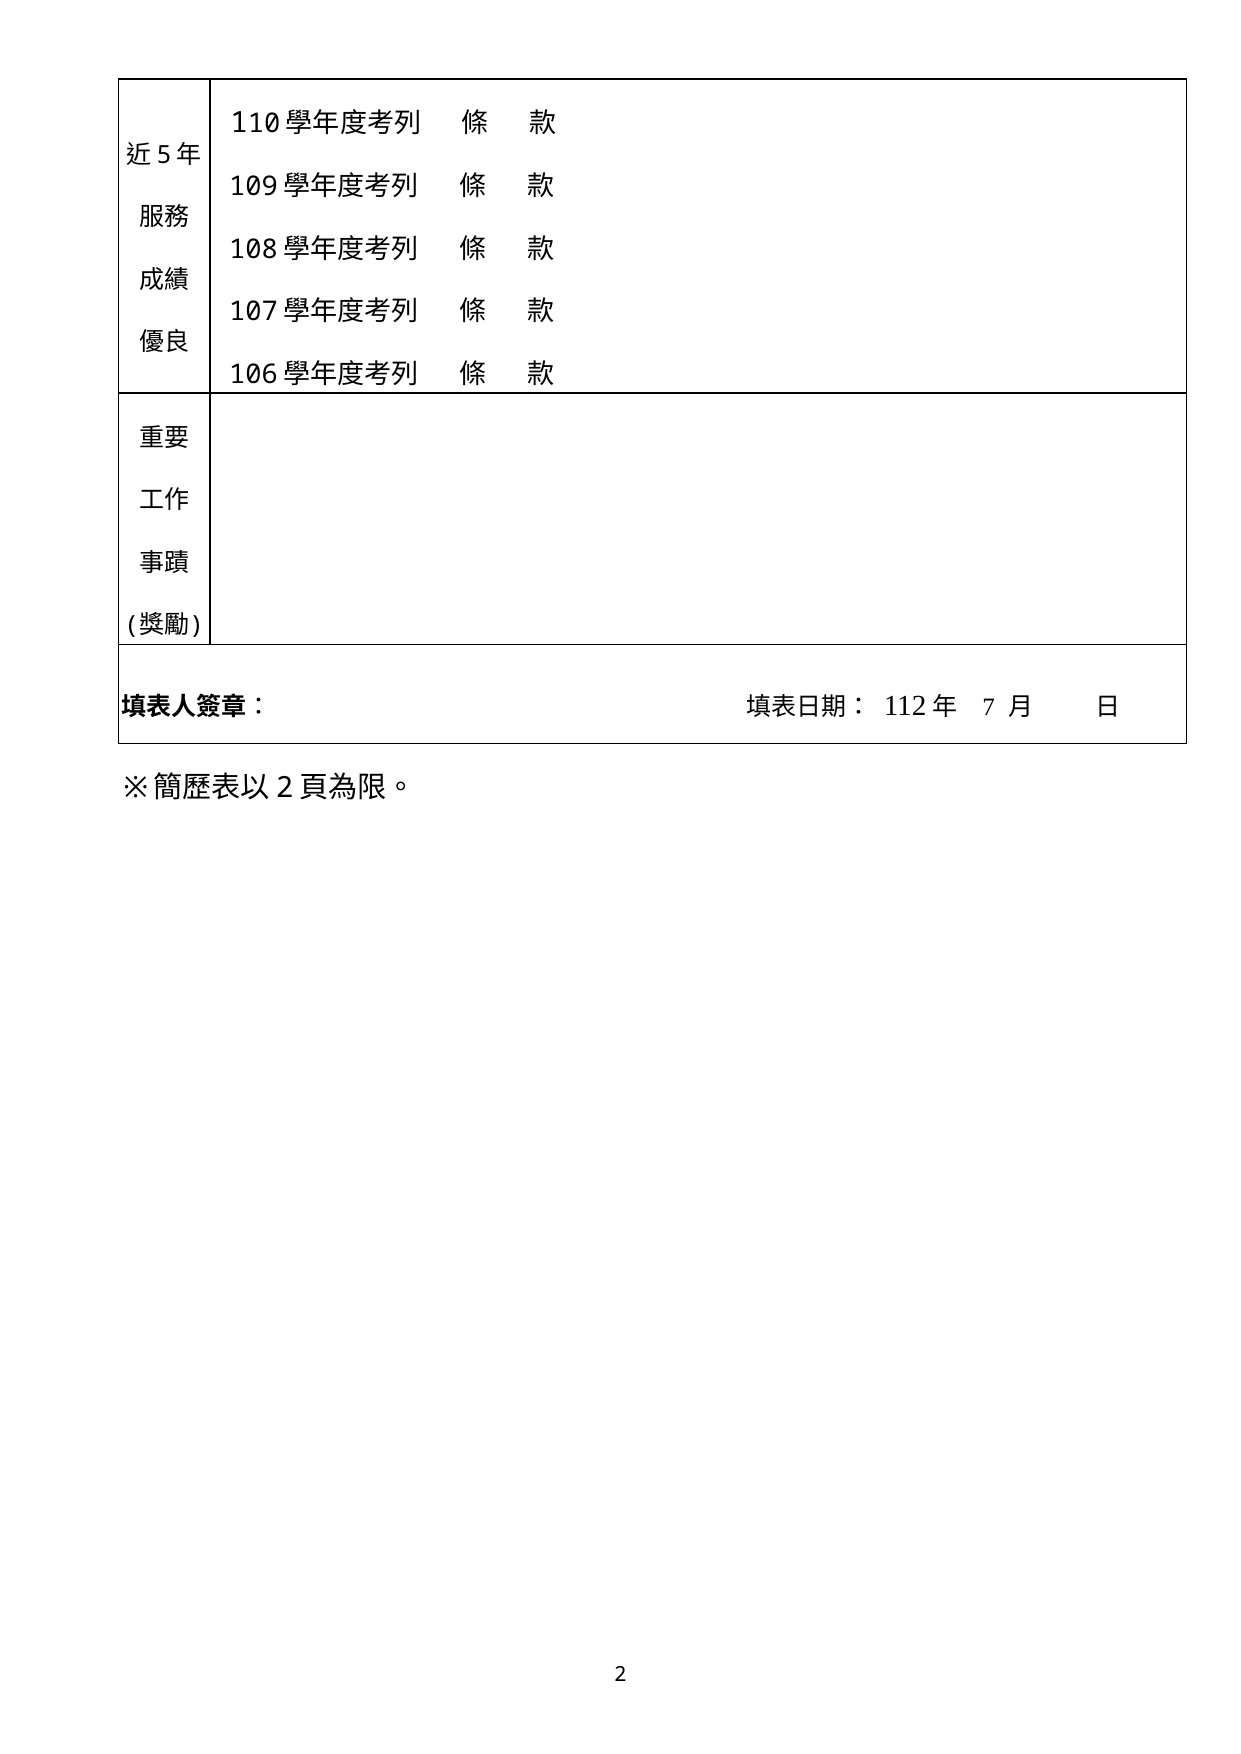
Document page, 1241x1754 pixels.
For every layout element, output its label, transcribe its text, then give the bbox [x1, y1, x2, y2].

table_cell 110學年度考列 條 款 109學年度考列 條 款 108學年度考列 條 款 107學年度考列 條 款 106學年度考列 條 款 [211, 80, 1186, 392]
table_cell 重要 工作 事蹟 (獎勵) [119, 394, 209, 644]
table_cell 近5年服務 成績 優良 [119, 80, 209, 392]
table_cell 填表人簽章： 填表日期： 112年 7 月 日 [119, 645, 1186, 742]
table_cell [211, 394, 1186, 644]
text ※簡歷表以2頁為限。 [118, 744, 1122, 806]
